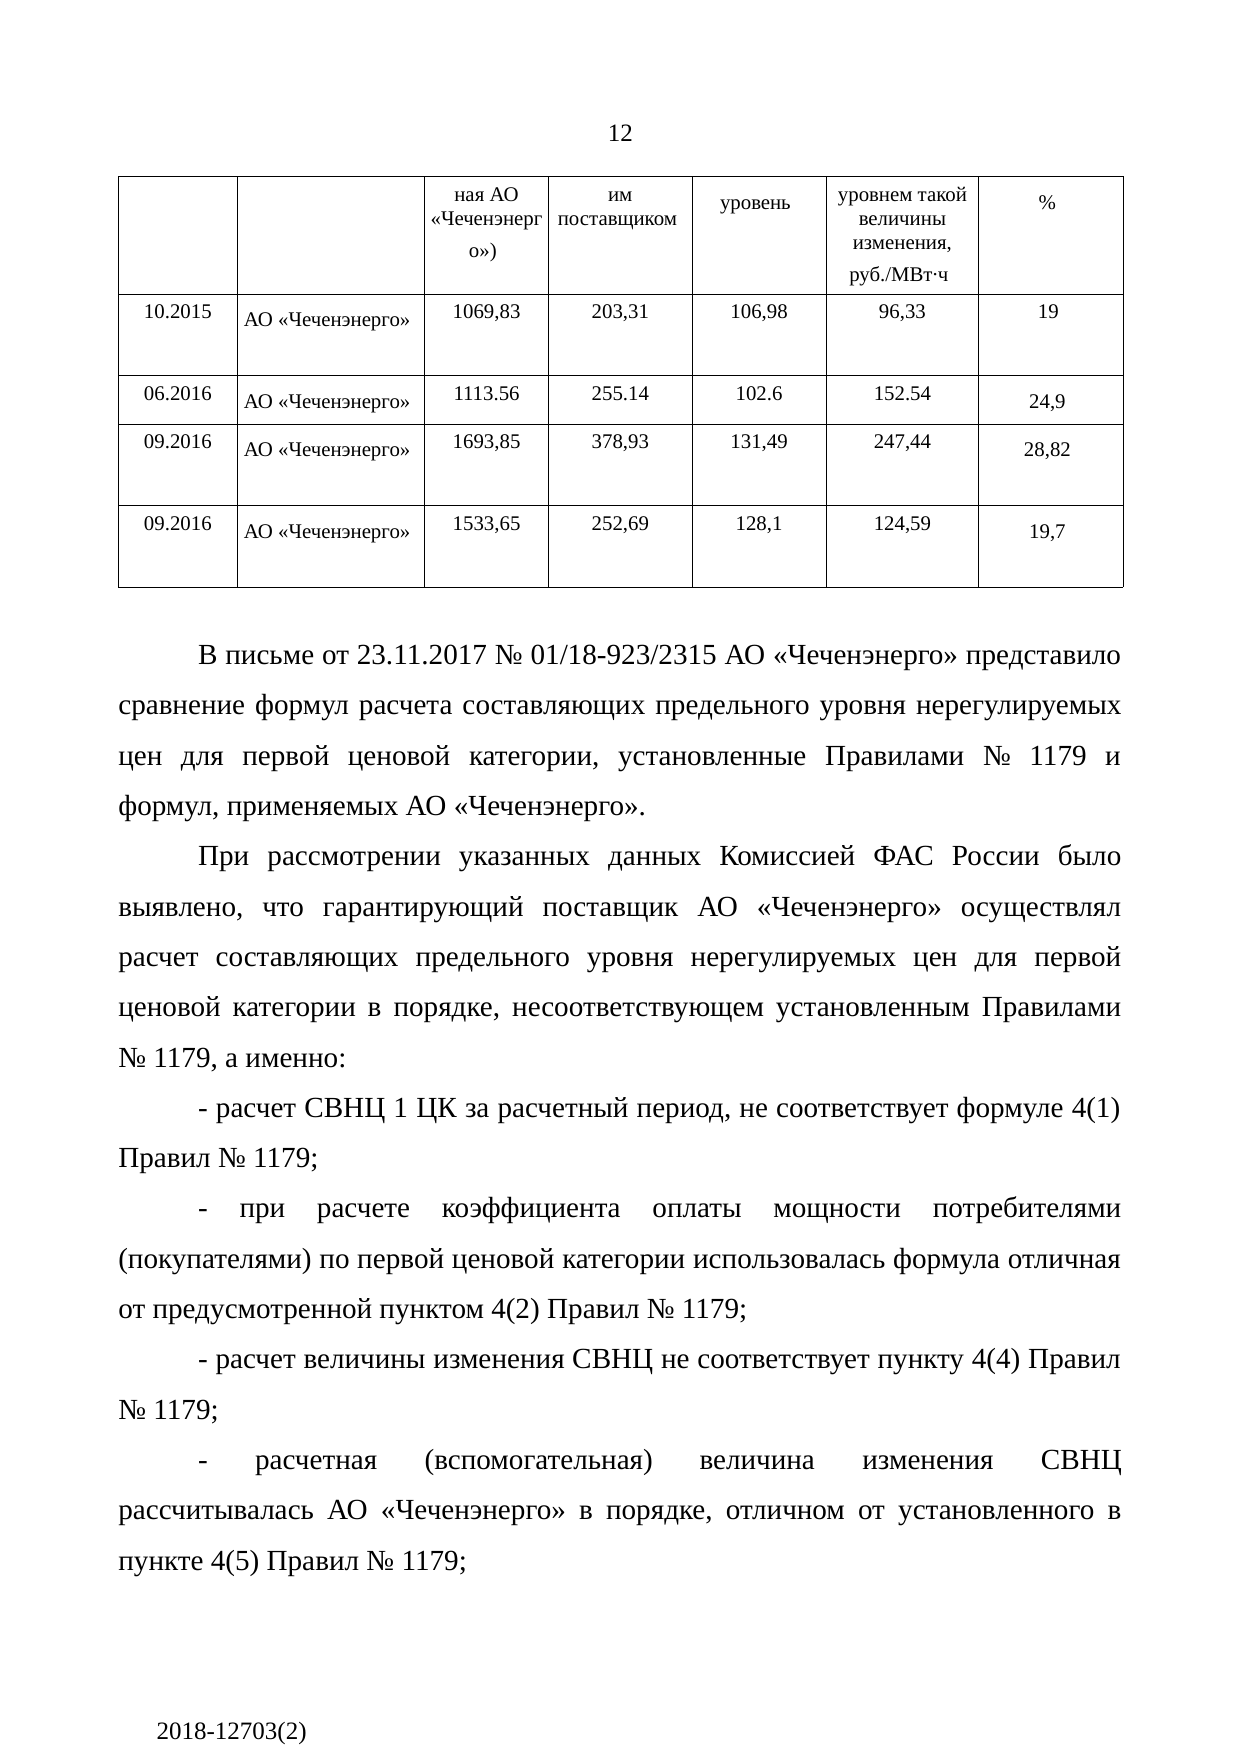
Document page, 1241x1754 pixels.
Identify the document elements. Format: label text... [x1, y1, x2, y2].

table_cell 96,33 [827, 295, 978, 375]
table_cell 09.2016 [119, 506, 237, 587]
table_cell 128,1 [693, 506, 826, 587]
text В письме от 23.11.2017 № 01/18-923/2315 АО «Чеченэнерго» представило сравнение формул расчета составляющих предельного уровня нерегулируемых цен для первой ценовой категории, установленные Правилами № 1179 и формул, применяемых АО «Чеченэнерго». [118, 637, 1122, 822]
table_cell 1533,65 [425, 506, 548, 587]
table_cell 152,54 [827, 376, 978, 423]
table_cell 19 [979, 295, 1123, 375]
table_cell 24,9 [979, 376, 1123, 423]
text - расчетная (вспомогательная) величина изменения СВНЦ рассчитывалась АО «Чеченэнерго» в порядке, отличном от установленного в пункте 4(5) Правил № 1179; [118, 1442, 1122, 1576]
table_cell 203,31 [549, 295, 692, 375]
table_header [238, 177, 424, 294]
table_cell 1069,83 [425, 295, 548, 375]
text - при расчете коэффициента оплаты мощности потребителями (покупателями) по первой ценовой категории использовалась формула отличная от предусмотренной пунктом 4(2) Правил № 1179; [118, 1191, 1122, 1325]
table_header ная АО «Чеченэнерго») [425, 177, 548, 294]
text - расчет СВНЦ 1 ЦК за расчетный период, не соответствует формуле 4(1) Правил № 1179; [118, 1090, 1122, 1174]
table_cell 252,69 [549, 506, 692, 587]
table_cell 09.2016 [119, 425, 237, 505]
text При рассмотрении указанных данных Комиссией ФАС России было выявлено, что гарантирующий поставщик АО «Чеченэнерго» осуществлял расчет составляющих предельного уровня нерегулируемых цен для первой ценовой категории в порядке, несоответствующем установленным Правилами № 1179, а именно: [118, 838, 1122, 1073]
table_cell 1113,56 [425, 376, 548, 423]
table_cell 19,7 [979, 506, 1123, 587]
table_cell 131,49 [693, 425, 826, 505]
table_cell 28,82 [979, 425, 1123, 505]
table_cell АО «Чеченэнерго» [238, 376, 424, 423]
table_cell АО «Чеченэнерго» [238, 295, 424, 375]
table_header % [979, 177, 1123, 294]
table_cell уровень [693, 177, 826, 294]
table_cell 10.2015 [119, 295, 237, 375]
table_cell АО «Чеченэнерго» [238, 425, 424, 505]
table_cell 255,14 [549, 376, 692, 423]
table_cell 06.2016 [119, 376, 237, 423]
table_cell 124,59 [827, 506, 978, 587]
text - расчет величины изменения СВНЦ не соответствует пункту 4(4) Правил № 1179; [118, 1342, 1122, 1425]
table_header уровнем такой величины изменения, руб./МВт∙ч [827, 177, 978, 294]
table_cell им поставщиком [549, 177, 692, 294]
table_cell 102,6 [693, 376, 826, 423]
table_cell 1693,85 [425, 425, 548, 505]
table_header [119, 177, 237, 294]
table_cell 378,93 [549, 425, 692, 505]
table_cell 106,98 [693, 295, 826, 375]
table_cell 247,44 [827, 425, 978, 505]
table_cell АО «Чеченэнерго» [238, 506, 424, 587]
